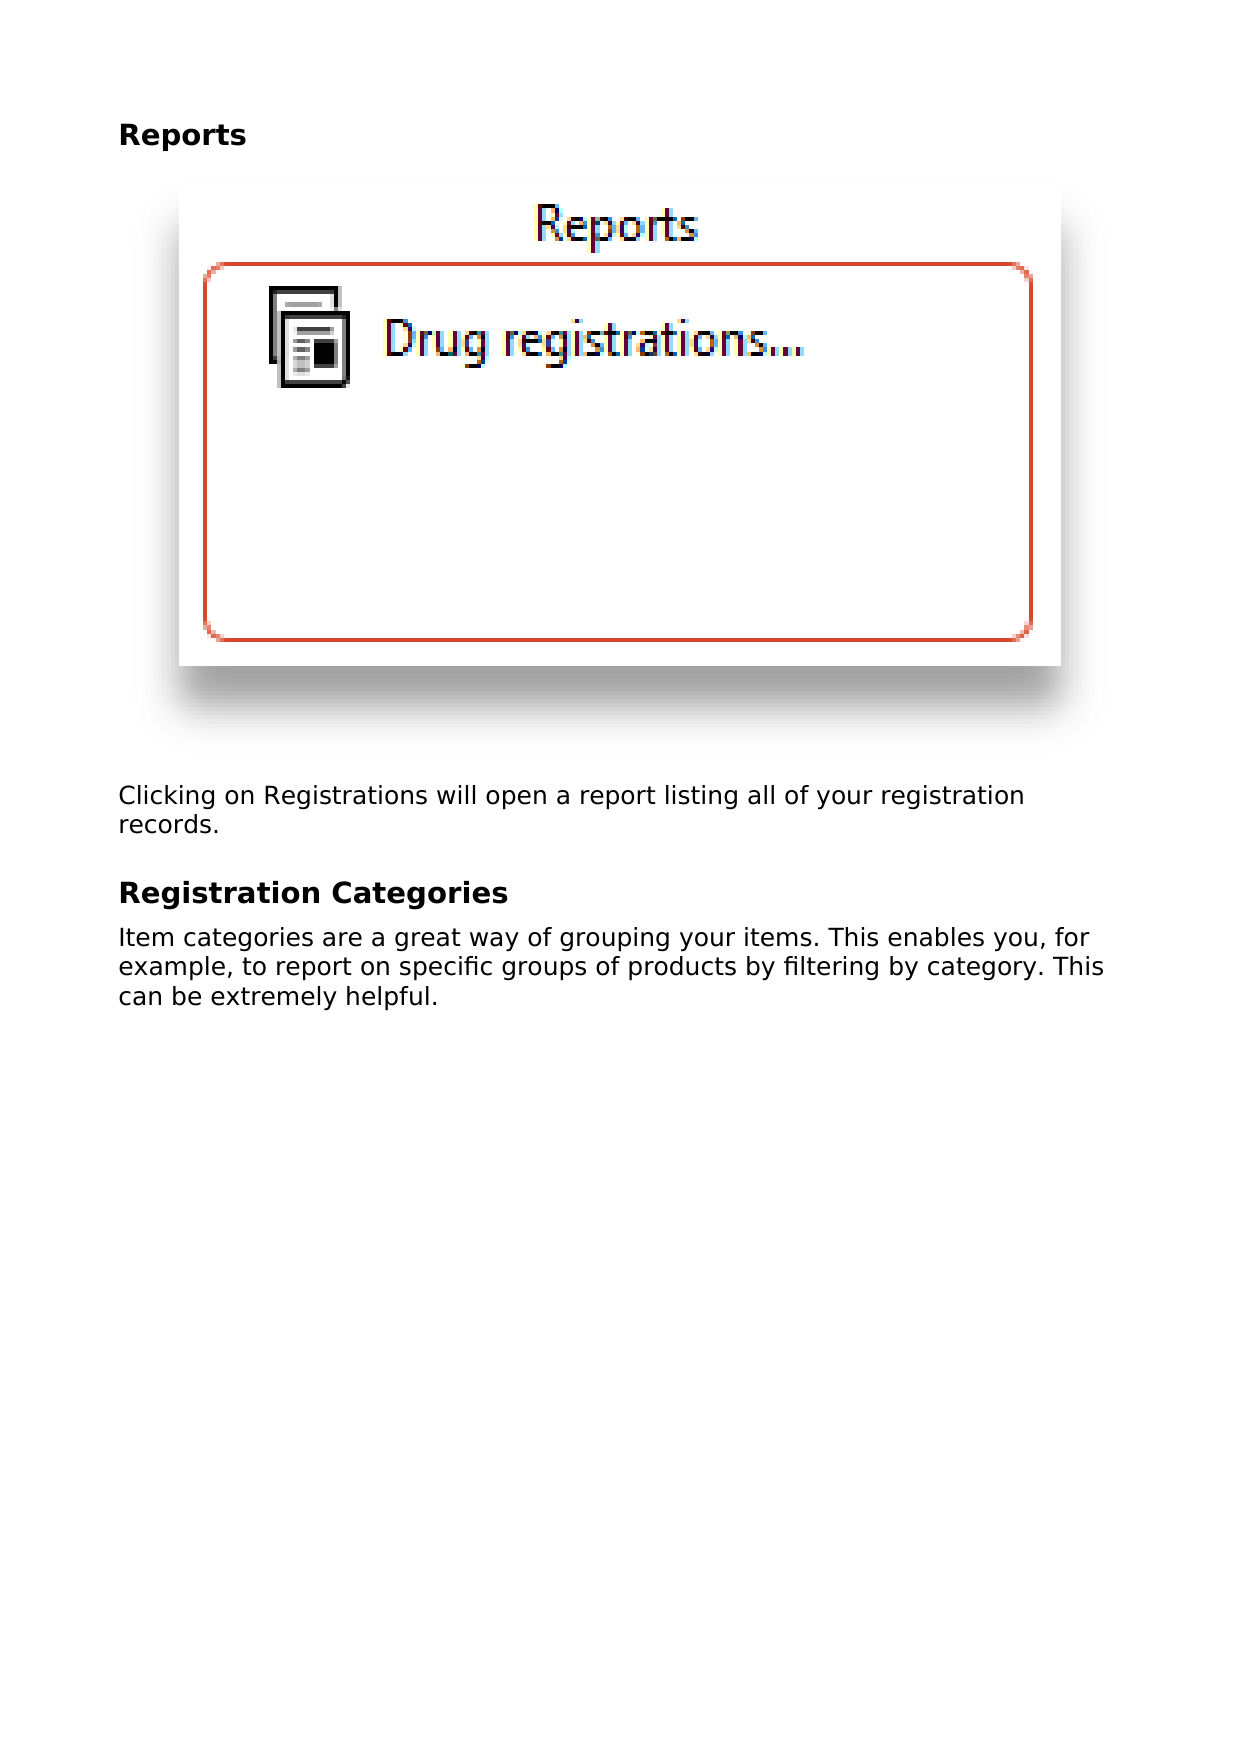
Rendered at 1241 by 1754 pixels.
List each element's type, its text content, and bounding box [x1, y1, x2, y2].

subtitle Registration Categories [118, 877, 1122, 911]
text Clicking on Registrations will open a report listing all of your registration records. [118, 781, 1122, 839]
subtitle Reports [118, 118, 1122, 152]
text Item categories are a great way of grouping your items. This enables you, for example, to report on specific groups of products by filtering by category. This can be extremely helpful. [118, 923, 1122, 1011]
picture [118, 164, 1123, 769]
